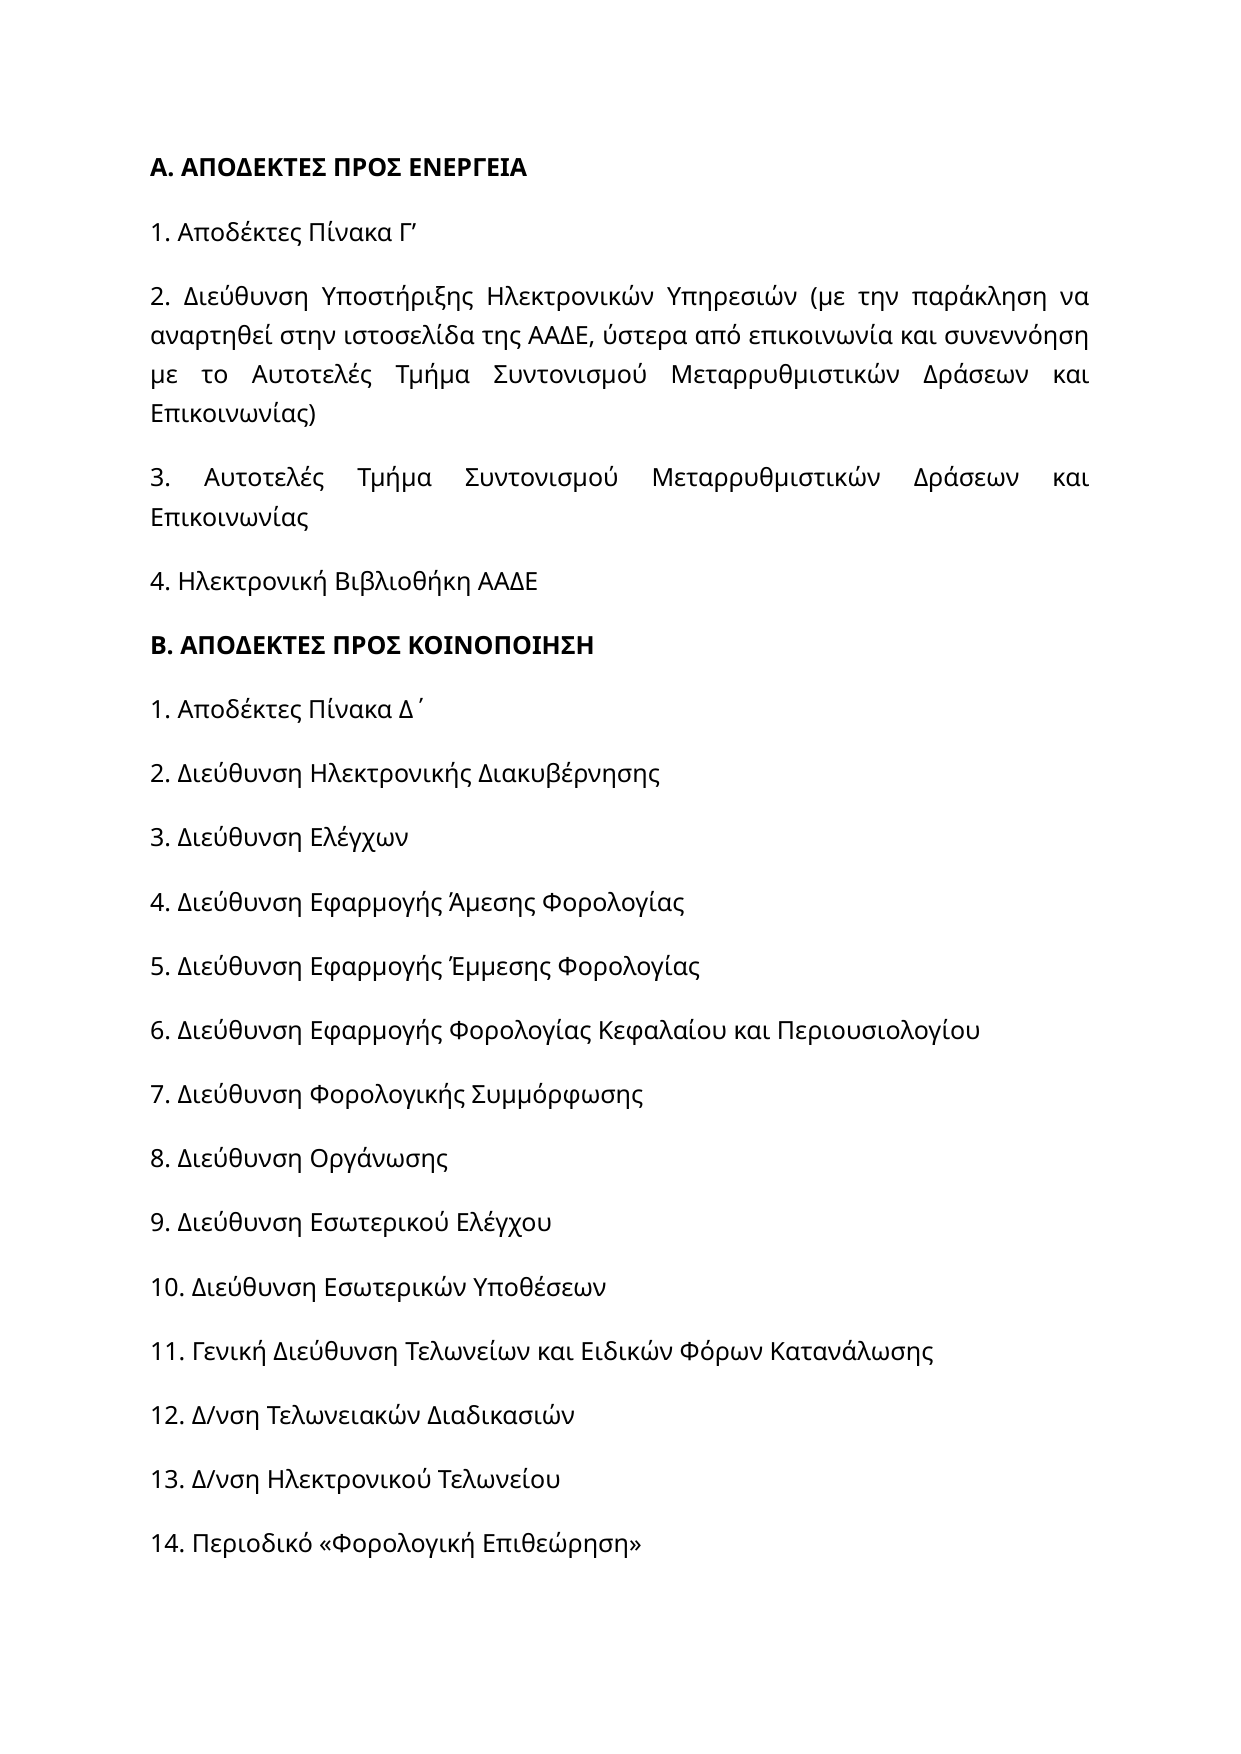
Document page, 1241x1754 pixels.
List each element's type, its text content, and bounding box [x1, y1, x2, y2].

text 6. Διεύθυνση Εφαρμογής Φορολογίας Κεφαλαίου και Περιουσιολογίου [150, 1012, 1090, 1047]
text 12. Δ/νση Τελωνειακών Διαδικασιών [150, 1397, 1090, 1432]
text 5. Διεύθυνση Εφαρμογής Έμμεσης Φορολογίας [150, 948, 1090, 982]
text 13. Δ/νση Ηλεκτρονικού Τελωνείου [150, 1462, 1090, 1496]
text Β. ΑΠΟΔΕΚΤΕΣ ΠΡΟΣ ΚΟΙΝΟΠΟΙΗΣΗ [150, 627, 1090, 662]
text 4. Διεύθυνση Εφαρμογής Άμεσης Φορολογίας [150, 884, 1090, 918]
text 3. Αυτοτελές Τμήμα Συντονισμού Μεταρρυθμιστικών Δράσεων και Επικοινωνίας [150, 460, 1090, 533]
text 9. Διεύθυνση Εσωτερικού Ελέγχου [150, 1205, 1090, 1239]
text 11. Γενική Διεύθυνση Τελωνείων και Ειδικών Φόρων Κατανάλωσης [150, 1333, 1090, 1367]
text Α. ΑΠΟΔΕΚΤΕΣ ΠΡΟΣ ΕΝΕΡΓΕΙΑ [150, 150, 1090, 184]
text 3. Διεύθυνση Ελέγχων [150, 820, 1090, 854]
text 7. Διεύθυνση Φορολογικής Συμμόρφωσης [150, 1077, 1090, 1111]
text 4. Ηλεκτρονική Βιβλιοθήκη ΑΑΔΕ [150, 563, 1090, 597]
text 1. Αποδέκτες Πίνακα Δ΄ [150, 692, 1090, 726]
text 2. Διεύθυνση Υποστήριξης Ηλεκτρονικών Υπηρεσιών (με την παράκληση να αναρτηθεί στην ιστοσελίδα της ΑΑΔΕ, ύστερα από επικοινωνία και συνεννόηση με το Αυτοτελές Τμήμα Συντονισμού Μεταρρυθμιστικών Δράσεων και Επικοινωνίας) [150, 278, 1090, 430]
text 1. Αποδέκτες Πίνακα Γ’ [150, 214, 1090, 248]
text 2. Διεύθυνση Ηλεκτρονικής Διακυβέρνησης [150, 756, 1090, 790]
text 14. Περιοδικό «Φορολογική Επιθεώρηση» [150, 1526, 1090, 1560]
text 8. Διεύθυνση Οργάνωσης [150, 1141, 1090, 1175]
text 10. Διεύθυνση Εσωτερικών Υποθέσεων [150, 1269, 1090, 1303]
